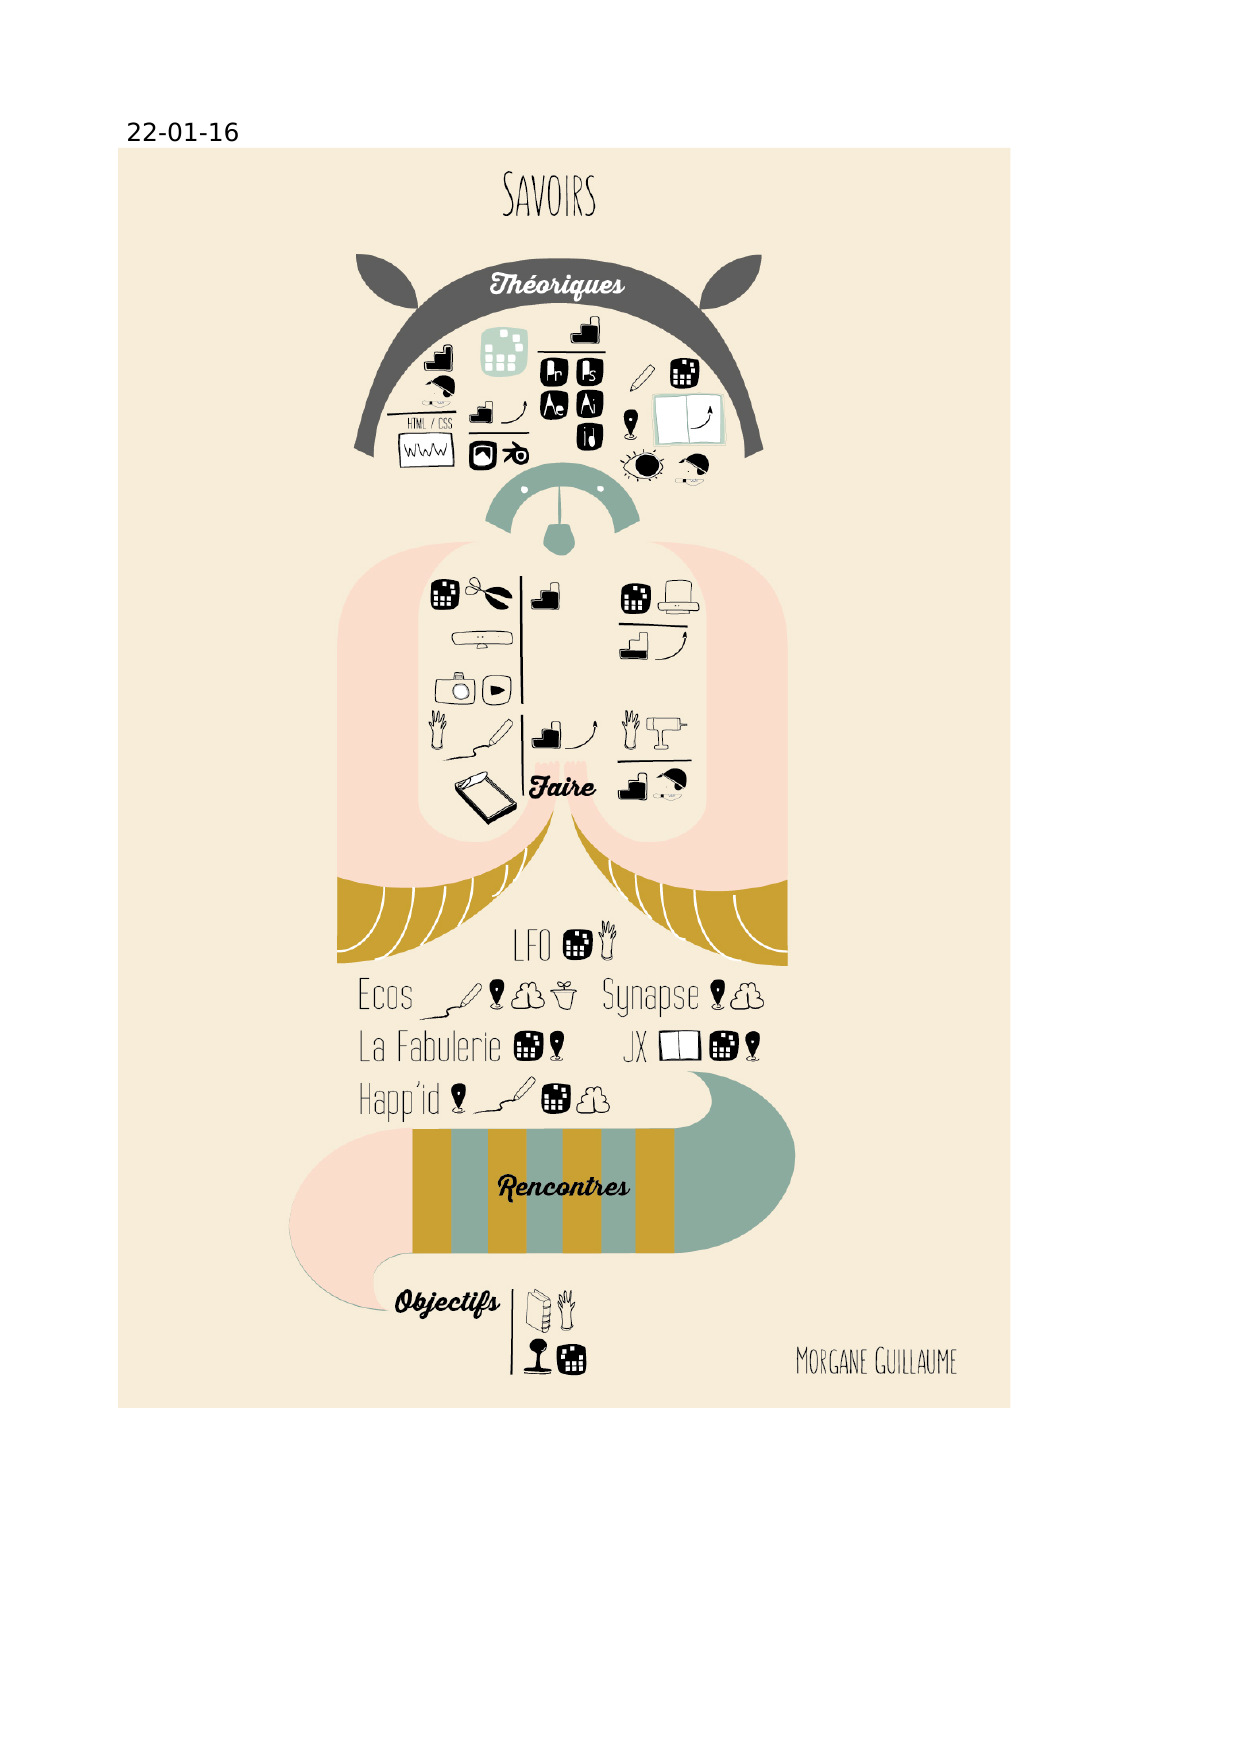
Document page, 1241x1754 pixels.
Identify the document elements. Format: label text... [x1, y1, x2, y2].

picture [118, 147, 1123, 1408]
text 22-01-16 [118, 118, 1122, 147]
